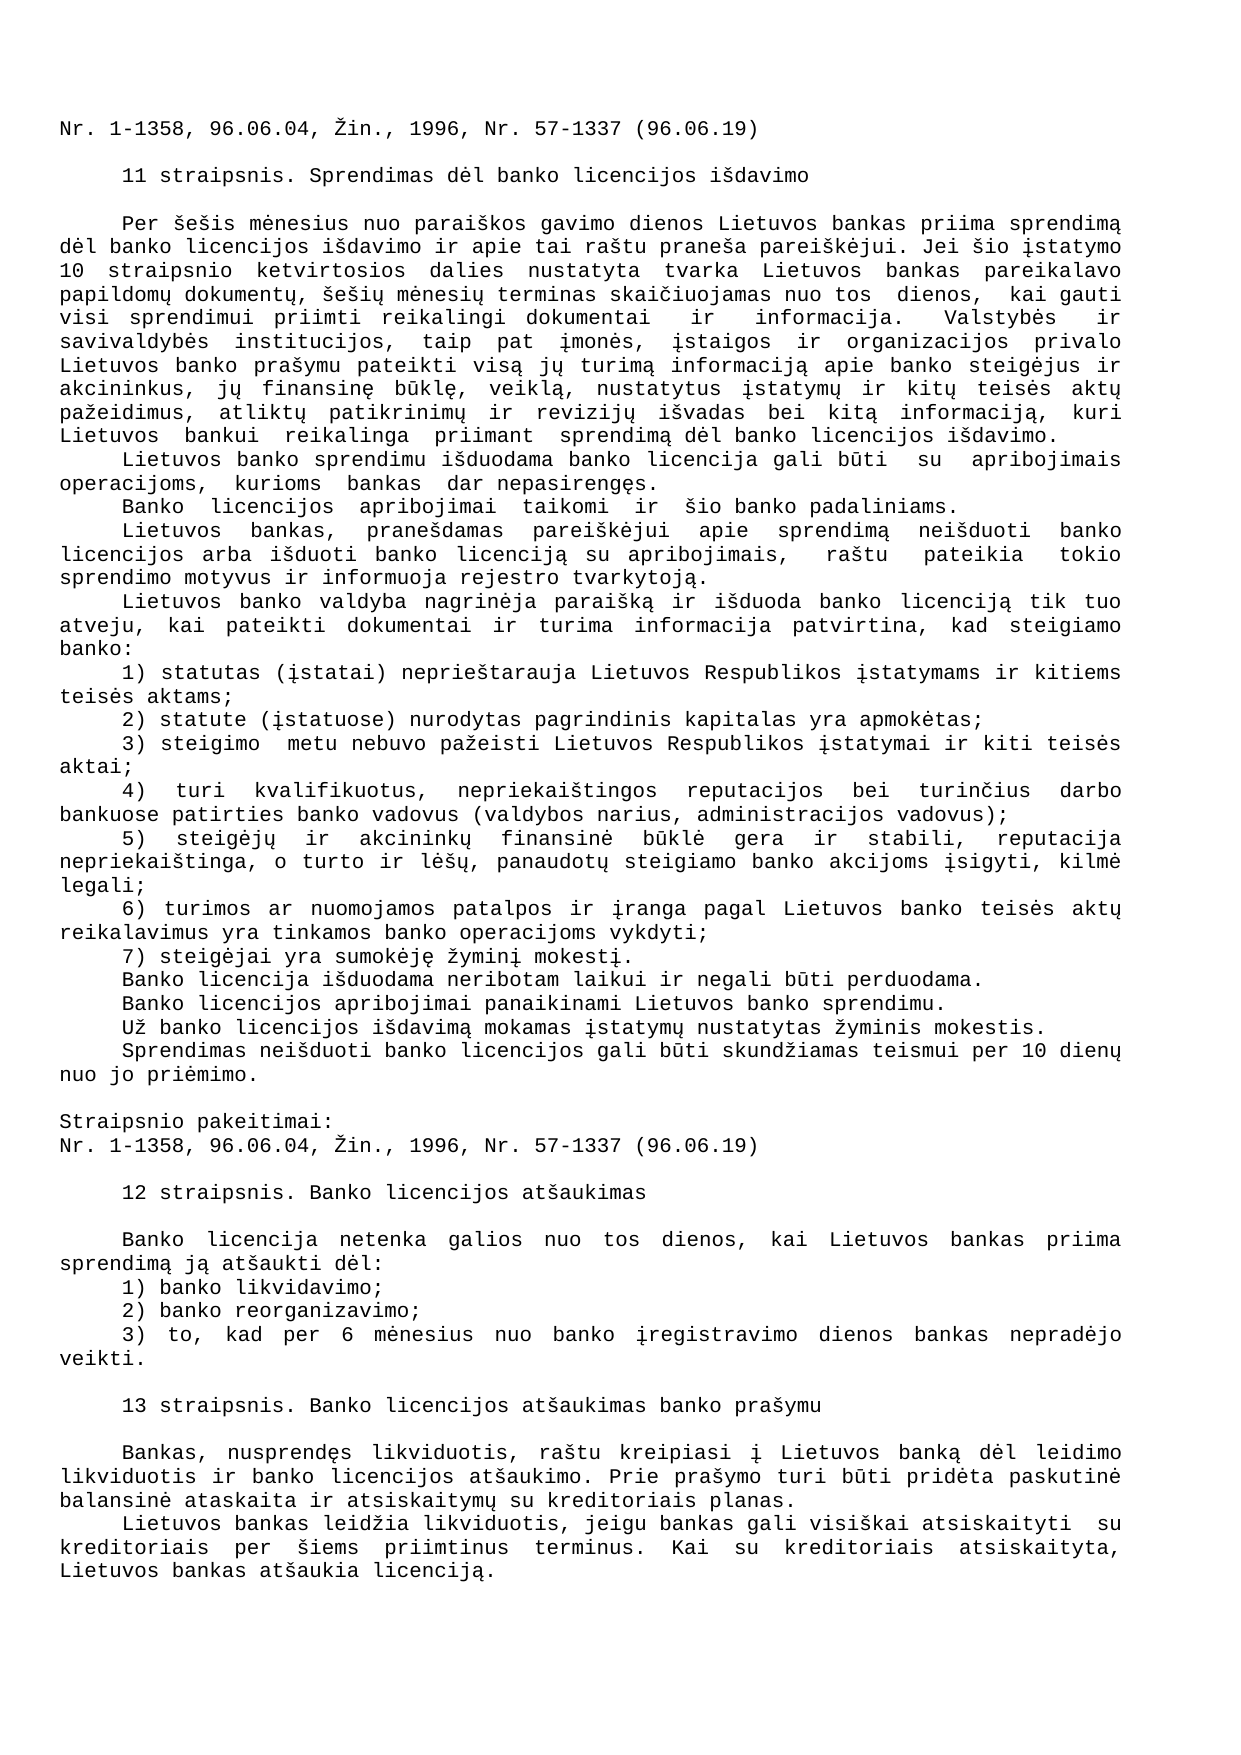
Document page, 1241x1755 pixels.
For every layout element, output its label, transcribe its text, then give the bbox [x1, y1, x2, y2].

text 2) statute (įstatuose) nurodytas pagrindinis kapitalas yra apmokėtas; [59, 709, 1122, 733]
text 11 straipsnis. Sprendimas dėl banko licencijos išdavimo [59, 165, 1122, 189]
text Nr. 1-1358, 96.06.04, Žin., 1996, Nr. 57-1337 (96.06.19) [59, 1135, 1122, 1158]
text 4) turi kvalifikuotus, nepriekaištingos reputacijos bei turinčius darbo bankuose patirties banko vadovus (valdybos narius, administracijos vadovus); [59, 780, 1122, 827]
text 7) steigėjai yra sumokėję žyminį mokestį. [59, 946, 1122, 969]
text Už banko licencijos išdavimą mokamas įstatymų nustatytas žyminis mokestis. [59, 1017, 1122, 1040]
text Banko licencija išduodama neribotam laikui ir negali būti perduodama. [59, 969, 1122, 993]
text Banko licencija netenka galios nuo tos dienos, kai Lietuvos bankas priima sprendimą ją atšaukti dėl: [59, 1229, 1122, 1277]
text Straipsnio pakeitimai: [59, 1111, 1122, 1135]
text Banko licencijos apribojimai taikomi ir šio banko padaliniams. [59, 496, 1122, 520]
text 5) steigėjų ir akcininkų finansinė būklė gera ir stabili, reputacija nepriekaištinga, o turto ir lėšų, panaudotų steigiamo banko akcijoms įsigyti, kilmė legali; [59, 827, 1122, 898]
text Lietuvos banko sprendimu išduodama banko licencija gali būti su apribojimais operacijoms, kurioms bankas dar nepasirengęs. [59, 449, 1122, 496]
text Nr. 1-1358, 96.06.04, Žin., 1996, Nr. 57-1337 (96.06.19) [59, 118, 1122, 142]
text Lietuvos bankas leidžia likviduotis, jeigu bankas gali visiškai atsiskaityti su kreditoriais per šiems priimtinus terminus. Kai su kreditoriais atsiskaityta, Lietuvos bankas atšaukia licenciją. [59, 1513, 1122, 1584]
text 2) banko reorganizavimo; [59, 1300, 1122, 1324]
text 3) steigimo metu nebuvo pažeisti Lietuvos Respublikos įstatymai ir kiti teisės aktai; [59, 733, 1122, 780]
text Sprendimas neišduoti banko licencijos gali būti skundžiamas teismui per 10 dienų nuo jo priėmimo. [59, 1040, 1122, 1088]
text 1) statutas (įstatai) neprieštarauja Lietuvos Respublikos įstatymams ir kitiems teisės aktams; [59, 662, 1122, 709]
text Lietuvos banko valdyba nagrinėja paraišką ir išduoda banko licenciją tik tuo atveju, kai pateikti dokumentai ir turima informacija patvirtina, kad steigiamo banko: [59, 591, 1122, 662]
text 12 straipsnis. Banko licencijos atšaukimas [59, 1182, 1122, 1206]
text Per šešis mėnesius nuo paraiškos gavimo dienos Lietuvos bankas priima sprendimą dėl banko licencijos išdavimo ir apie tai raštu praneša pareiškėjui. Jei šio įstatymo 10 straipsnio ketvirtosios dalies nustatyta tvarka Lietuvos bankas pareikalavo papildomų dokumentų, šešių mėnesių terminas skaičiuojamas nuo tos dienos, kai gauti visi sprendimui priimti reikalingi dokumentai ir informacija. Valstybės ir savivaldybės institucijos, taip pat įmonės, įstaigos ir organizacijos privalo Lietuvos banko prašymu pateikti visą jų turimą informaciją apie banko steigėjus ir akcininkus, jų finansinę būklę, veiklą, nustatytus įstatymų ir kitų teisės aktų pažeidimus, atliktų patikrinimų ir revizijų išvadas bei kitą informaciją, kuri Lietuvos bankui reikalinga priimant sprendimą dėl banko licencijos išdavimo. [59, 213, 1122, 449]
text 6) turimos ar nuomojamos patalpos ir įranga pagal Lietuvos banko teisės aktų reikalavimus yra tinkamos banko operacijoms vykdyti; [59, 898, 1122, 946]
text Banko licencijos apribojimai panaikinami Lietuvos banko sprendimu. [59, 993, 1122, 1017]
text Bankas, nusprendęs likviduotis, raštu kreipiasi į Lietuvos banką dėl leidimo likviduotis ir banko licencijos atšaukimo. Prie prašymo turi būti pridėta paskutinė balansinė ataskaita ir atsiskaitymų su kreditoriais planas. [59, 1442, 1122, 1513]
text Lietuvos bankas, pranešdamas pareiškėjui apie sprendimą neišduoti banko licencijos arba išduoti banko licenciją su apribojimais, raštu pateikia tokio sprendimo motyvus ir informuoja rejestro tvarkytoją. [59, 520, 1122, 591]
text 13 straipsnis. Banko licencijos atšaukimas banko prašymu [59, 1395, 1122, 1419]
text 1) banko likvidavimo; [59, 1277, 1122, 1300]
text 3) to, kad per 6 mėnesius nuo banko įregistravimo dienos bankas nepradėjo veikti. [59, 1324, 1122, 1371]
